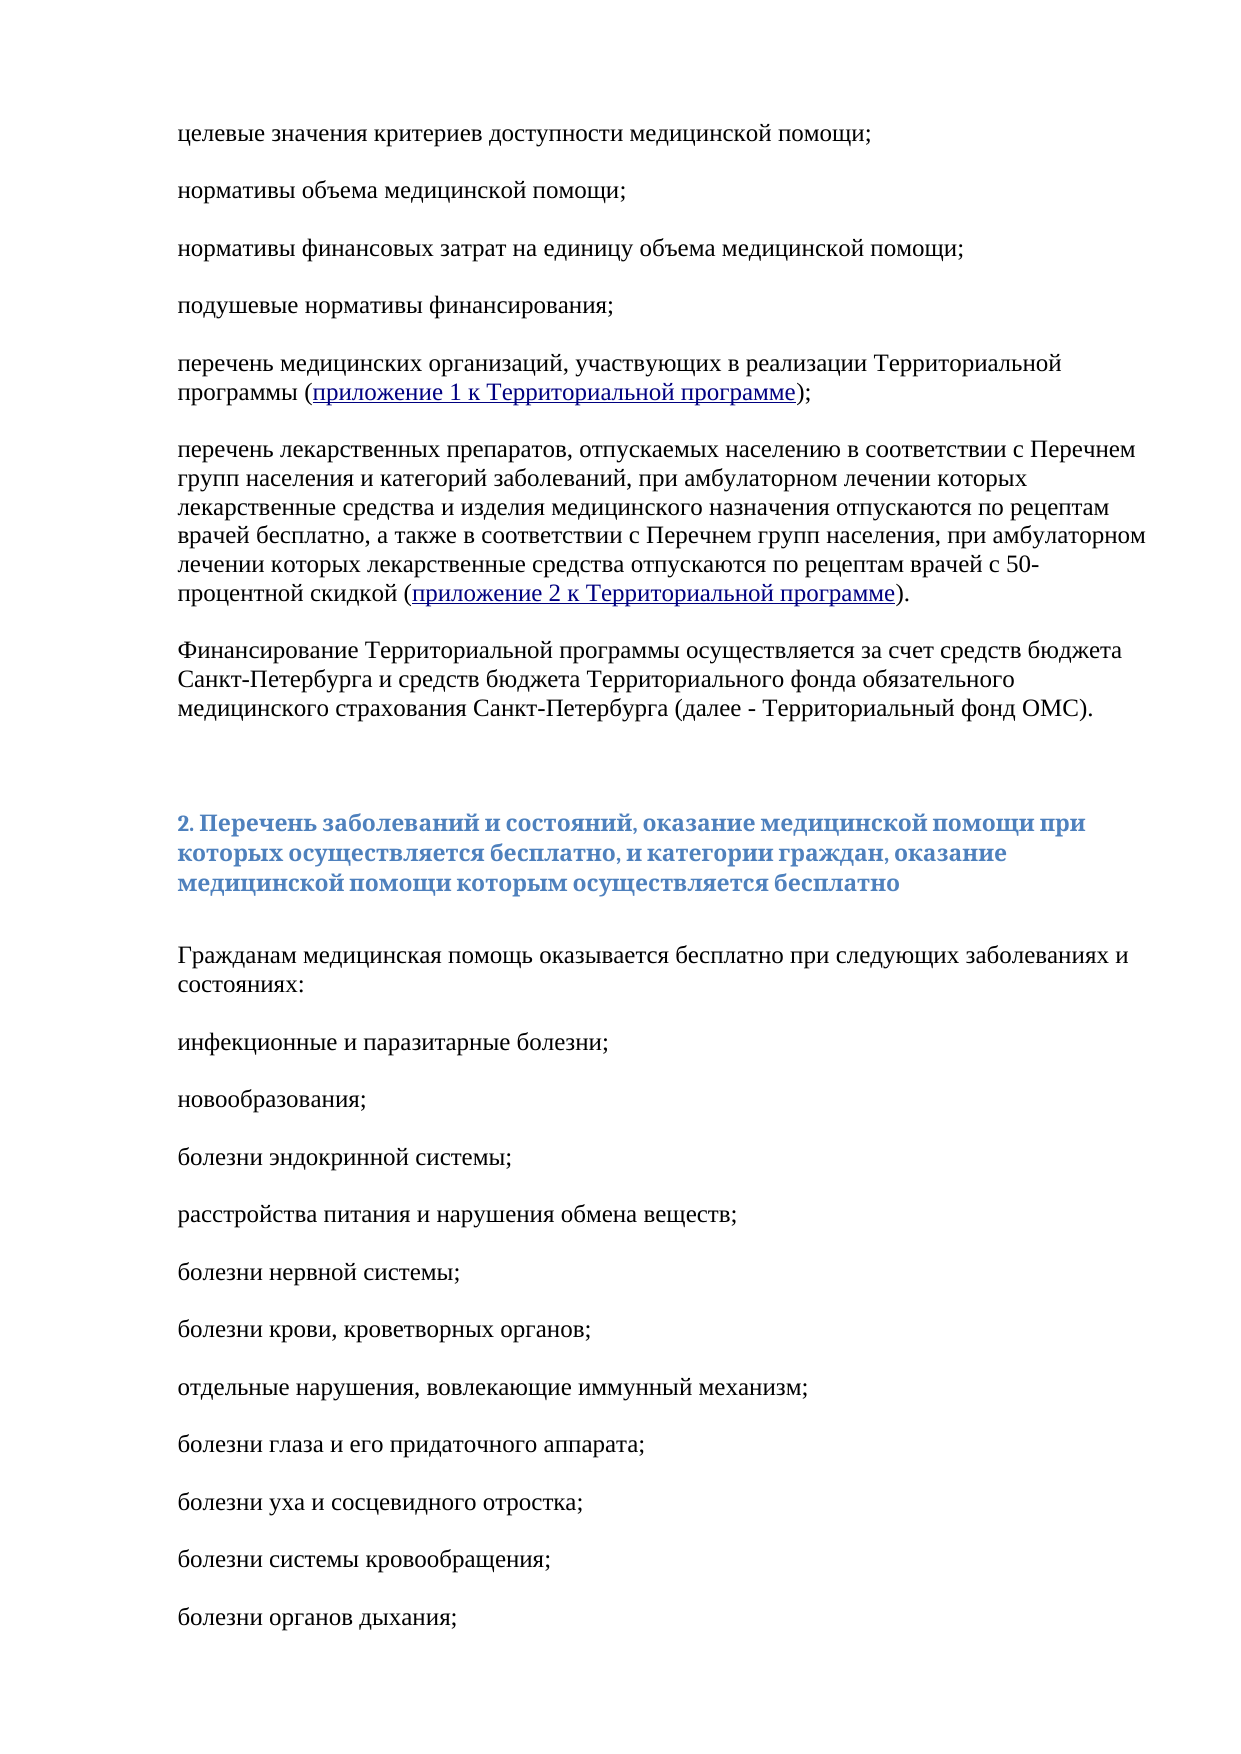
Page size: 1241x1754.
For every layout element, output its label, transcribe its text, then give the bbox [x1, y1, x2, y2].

text целевые значения критериев доступности медицинской помощи; нормативы объема медицинской помощи; нормативы финансовых затрат на единицу объема медицинской помощи; подушевые нормативы финансирования; перечень медицинских организаций, участвующих в реализации Территориальной программы (приложение 1 к Территориальной программе); перечень лекарственных препаратов, отпускаемых населению в соответствии с Перечнем групп населения и категорий заболеваний, при амбулаторном лечении которых лекарственные средства и изделия медицинского назначения отпускаются по рецептам врачей бесплатно, а также в соответствии с Перечнем групп населения, при амбулаторном лечении которых лекарственные средства отпускаются по рецептам врачей с 50-процентной скидкой (приложение 2 к Территориальной программе). Финансирование Территориальной программы осуществляется за счет средств бюджета Санкт-Петербурга и средств бюджета Территориального фонда обязательного медицинского страхования Санкт-Петербурга (далее - Территориальный фонд ОМС). [177, 118, 1152, 779]
subtitle 2. Перечень заболеваний и состояний, оказание медицинской помощи при которых осуществляется бесплатно, и категории граждан, оказание медицинской помощи которым осуществляется бесплатно [177, 811, 1152, 897]
text Гражданам медицинская помощь оказывается бесплатно при следующих заболеваниях и состояниях: инфекционные и паразитарные болезни; новообразования; болезни эндокринной системы; расстройства питания и нарушения обмена веществ; болезни нервной системы; болезни крови, кроветворных органов; отдельные нарушения, вовлекающие иммунный механизм; болезни глаза и его придаточного аппарата; болезни уха и сосцевидного отростка; болезни системы кровообращения; болезни органов дыхания; [177, 912, 1152, 1630]
